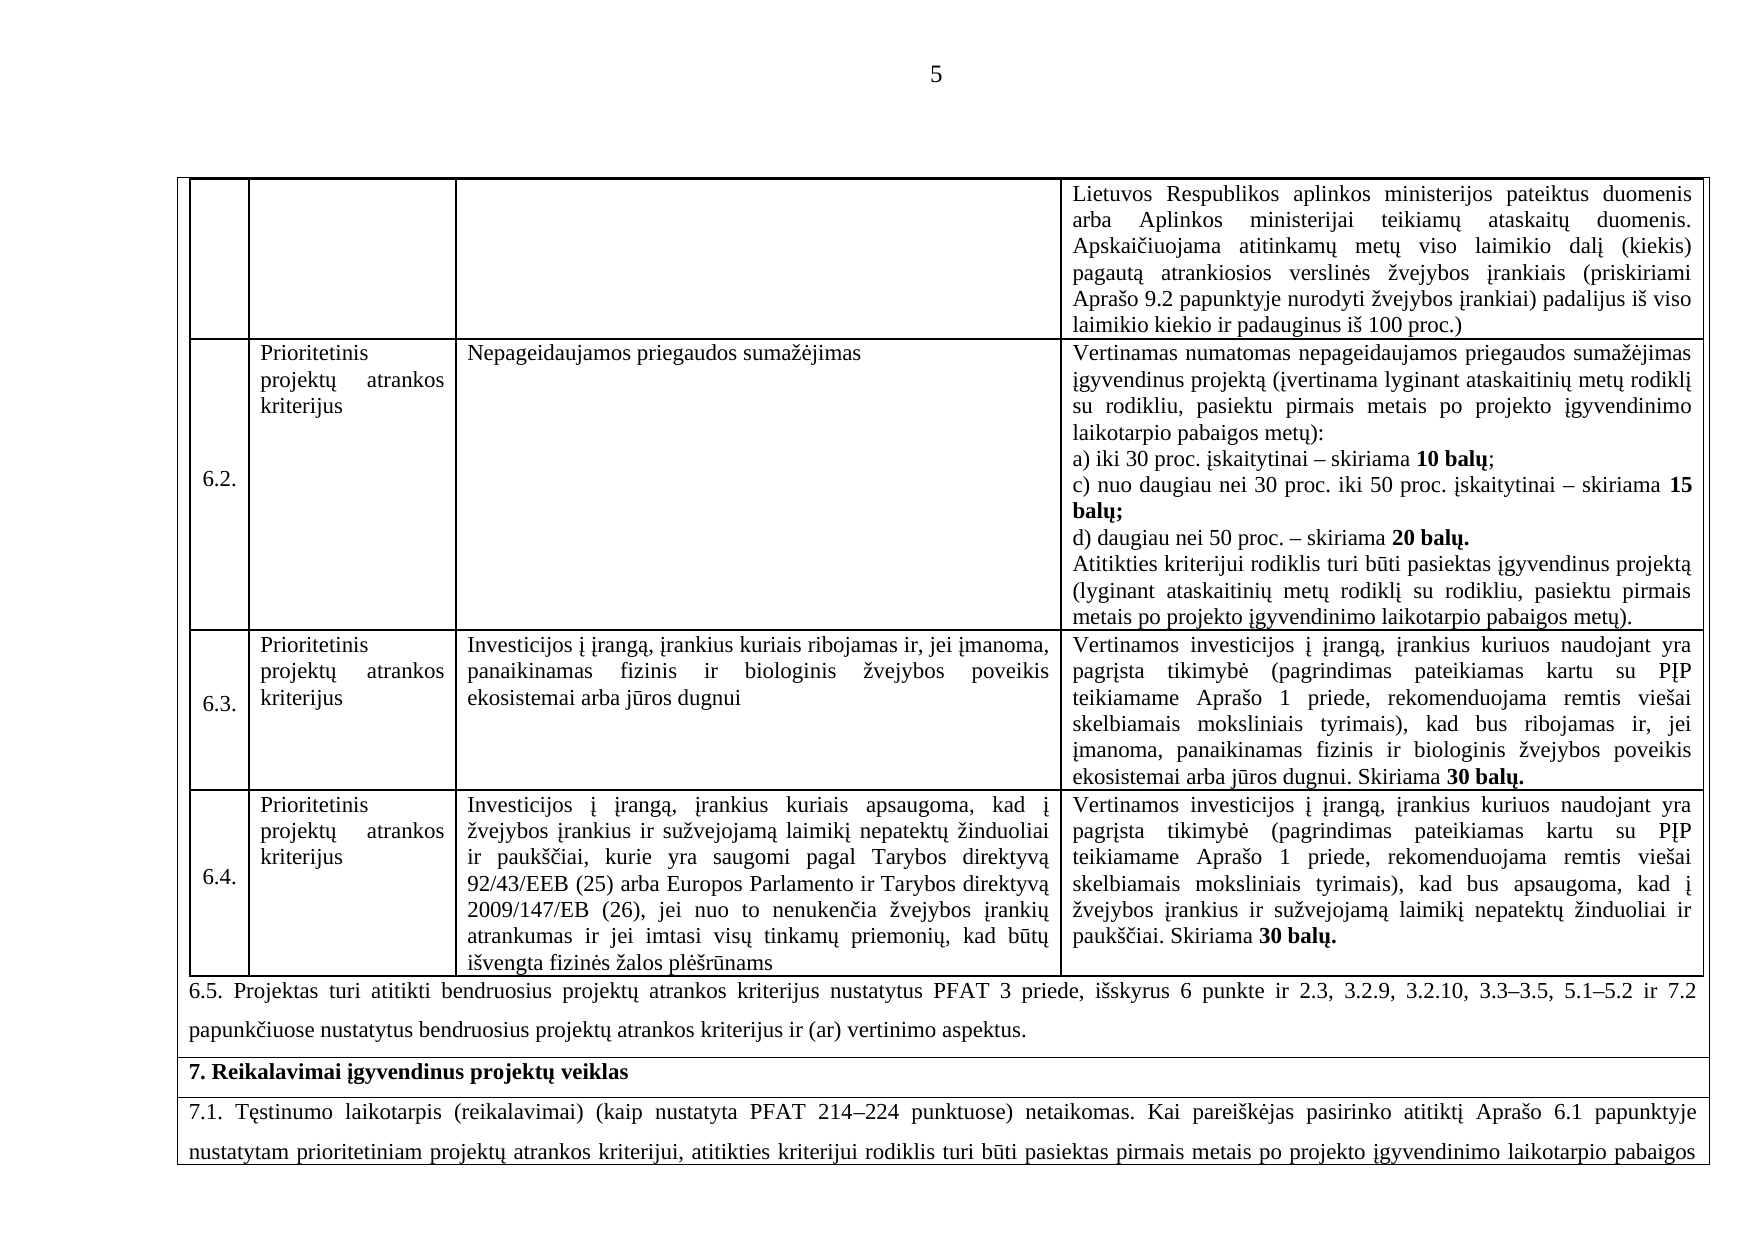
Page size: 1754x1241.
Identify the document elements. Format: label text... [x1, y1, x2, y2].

table_cell 6.4. [191, 791, 248, 975]
table_cell Prioritetinis projektų atrankos kriterijus [250, 340, 455, 629]
table_cell [250, 180, 455, 338]
table_cell [191, 180, 248, 338]
table_cell Vertinamos investicijos į įrangą, įrankius kuriuos naudojant yra pagrįsta tikimybė (pagrindimas pateikiamas kartu su PĮP teikiamame Aprašo 1 priede, rekomenduojama remtis viešai skelbiamais moksliniais tyrimais), kad bus ribojamas ir, jei įmanoma, panaikinamas fizinis ir biologinis žvejybos poveikis ekosistemai arba jūros dugnui. Skiriama 30 balų. [1062, 631, 1703, 789]
table_cell Vertinamos investicijos į įrangą, įrankius kuriuos naudojant yra pagrįsta tikimybė (pagrindimas pateikiamas kartu su PĮP teikiamame Aprašo 1 priede, rekomenduojama remtis viešai skelbiamais moksliniais tyrimais), kad bus apsaugoma, kad į žvejybos įrankius ir sužvejojamą laimikį nepatektų žinduoliai ir paukščiai. Skiriama 30 balų. [1062, 791, 1703, 975]
table_cell Prioritetinis projektų atrankos kriterijus [250, 631, 455, 789]
table_cell Prioritetinis projektų atrankos kriterijus [250, 791, 455, 975]
table_cell Investicijos į įrangą, įrankius kuriais ribojamas ir, jei įmanoma, panaikinamas fizinis ir biologinis žvejybos poveikis ekosistemai arba jūros dugnui [457, 631, 1060, 789]
table_cell 7. Reikalavimai įgyvendinus projektų veiklas [178, 1058, 1709, 1097]
table_cell 6.3. [191, 631, 248, 789]
table_cell 6.2. [191, 340, 248, 629]
table_cell [457, 180, 1060, 338]
table_cell Nepageidaujamos priegaudos sumažėjimas [457, 340, 1060, 629]
table_cell 6.5. Projektas turi atitikti bendruosius projektų atrankos kriterijus nustatytus PFAT 3 priede, išskyrus 6 punkte ir 2.3, 3.2.9, 3.2.10, 3.3–3.5, 5.1–5.2 ir 7.2 papunkčiuose nustatytus bendruosius projektų atrankos kriterijus ir (ar) vertinimo aspektus. [178, 178, 1709, 1057]
table_cell Investicijos į įrangą, įrankius kuriais apsaugoma, kad į žvejybos įrankius ir sužvejojamą laimikį nepatektų žinduoliai ir paukščiai, kurie yra saugomi pagal Tarybos direktyvą 92/43/EEB (25) arba Europos Parlamento ir Tarybos direktyvą 2009/147/EB (26), jei nuo to nenukenčia žvejybos įrankių atrankumas ir jei imtasi visų tinkamų priemonių, kad būtų išvengta fizinės žalos plėšrūnams [457, 791, 1060, 975]
table_cell Lietuvos Respublikos aplinkos ministerijos pateiktus duomenis arba Aplinkos ministerijai teikiamų ataskaitų duomenis. Apskaičiuojama atitinkamų metų viso laimikio dalį (kiekis) pagautą atrankiosios verslinės žvejybos įrankiais (priskiriami Aprašo 9.2 papunktyje nurodyti žvejybos įrankiai) padalijus iš viso laimikio kiekio ir padauginus iš 100 proc.) [1062, 180, 1703, 338]
table_cell 7.1. Tęstinumo laikotarpis (reikalavimai) (kaip nustatyta PFAT 214–224 punktuose) netaikomas. Kai pareiškėjas pasirinko atitiktį Aprašo 6.1 papunktyje nustatytam prioritetiniam projektų atrankos kriterijui, atitikties kriterijui rodiklis turi būti pasiektas pirmais metais po projekto įgyvendinimo laikotarpio pabaigos [178, 1098, 1709, 1164]
table_cell Vertinamas numatomas nepageidaujamos priegaudos sumažėjimas įgyvendinus projektą (įvertinama lyginant ataskaitinių metų rodiklį su rodikliu, pasiektu pirmais metais po projekto įgyvendinimo laikotarpio pabaigos metų): a) iki 30 proc. įskaitytinai – skiriama 10 balų; c) nuo daugiau nei 30 proc. iki 50 proc. įskaitytinai – skiriama 15 balų; d) daugiau nei 50 proc. – skiriama 20 balų. Atitikties kriterijui rodiklis turi būti pasiektas įgyvendinus projektą (lyginant ataskaitinių metų rodiklį su rodikliu, pasiektu pirmais metais po projekto įgyvendinimo laikotarpio pabaigos metų). [1062, 340, 1703, 629]
